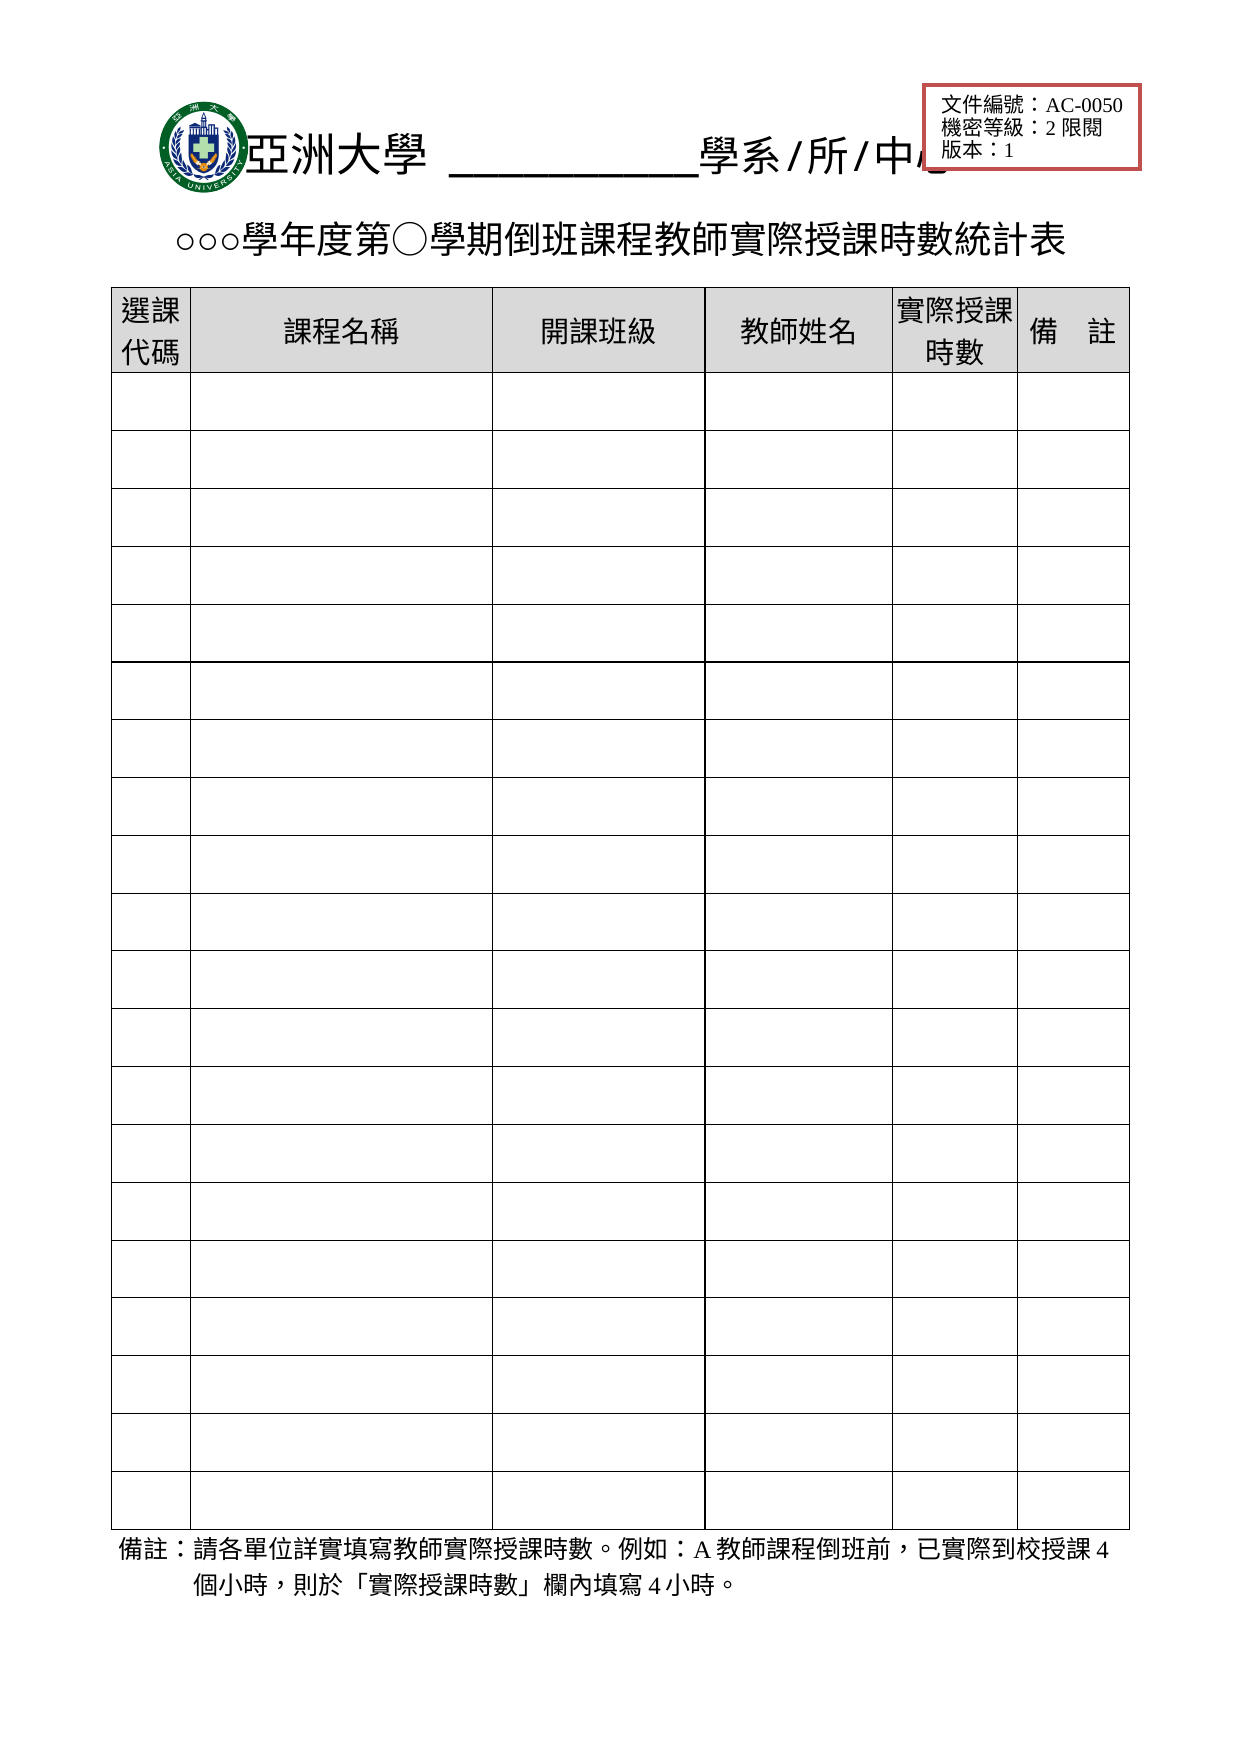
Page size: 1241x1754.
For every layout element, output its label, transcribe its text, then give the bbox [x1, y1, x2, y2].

table_cell [1018, 720, 1129, 777]
table_cell [112, 1472, 190, 1528]
table_cell [893, 373, 1017, 430]
table_cell [706, 489, 892, 546]
table_cell [706, 1472, 892, 1528]
table_cell [191, 1414, 492, 1471]
table_cell [893, 1414, 1017, 1471]
table_cell [112, 605, 190, 661]
table_cell [493, 720, 704, 777]
table_cell [112, 663, 190, 719]
table_header 實際授課時數 [893, 288, 1017, 372]
text 版本：1 [941, 140, 947, 159]
table_cell [191, 1009, 492, 1066]
table_cell [493, 663, 704, 719]
table_cell [1018, 663, 1129, 719]
table_cell [893, 547, 1017, 603]
table_cell [706, 1414, 892, 1471]
text 亞洲大學 __________學系/所/中心 [926, 87, 1138, 167]
table_cell [893, 951, 1017, 1008]
table_cell [1018, 489, 1129, 546]
table_header 備 註 [1018, 288, 1129, 372]
table_cell [191, 1125, 492, 1182]
table_cell [1018, 547, 1129, 603]
table_cell [112, 1183, 190, 1239]
table_cell [706, 894, 892, 950]
table_cell [493, 951, 704, 1008]
table_cell [112, 778, 190, 835]
table_cell [706, 1183, 892, 1239]
table_header 選課代碼 [112, 288, 190, 372]
table_cell [493, 605, 704, 661]
table_cell [706, 836, 892, 893]
table_cell [893, 894, 1017, 950]
table_cell [112, 547, 190, 603]
table_cell [112, 1067, 190, 1124]
table_cell [1018, 431, 1129, 488]
table_cell [191, 1356, 492, 1413]
text 亞洲大學 __________學系/所/中心 [232, 118, 1122, 184]
table_cell [112, 951, 190, 1008]
table_cell [893, 663, 1017, 719]
table_cell [493, 489, 704, 546]
table_cell [493, 894, 704, 950]
table_cell [493, 547, 704, 603]
table_cell [493, 1241, 704, 1297]
table_cell [706, 1125, 892, 1182]
text 備註：請各單位詳實填寫教師實際授課時數。例如：A教師課程倒班前，已實際到校授課4個小時，則於「實際授課時數」欄內填寫4小時。 [118, 1530, 1122, 1602]
table_cell [493, 1067, 704, 1124]
table_cell [1018, 1414, 1129, 1471]
text 版本：1 [973, 140, 1123, 159]
text 亞洲大學 __________學系/所/中心 [118, 118, 176, 184]
table_cell [1018, 1009, 1129, 1066]
table_cell [112, 1241, 190, 1297]
table_cell [493, 1472, 704, 1528]
table_cell [1018, 894, 1129, 950]
table_cell [493, 1009, 704, 1066]
table_cell [1018, 1356, 1129, 1413]
table_cell [706, 605, 892, 661]
table_cell [893, 489, 1017, 546]
table_cell [493, 1183, 704, 1239]
text 文件編號：AC-0050 [941, 94, 1123, 117]
table_header 課程名稱 [191, 288, 492, 372]
table_cell [112, 1356, 190, 1413]
table_cell [112, 489, 190, 546]
table_cell [706, 778, 892, 835]
table_cell [893, 720, 1017, 777]
table_cell [1018, 1298, 1129, 1355]
table_cell [893, 1125, 1017, 1182]
table_cell [493, 1356, 704, 1413]
table_cell [112, 1298, 190, 1355]
text 亞洲大學 __________學系/所/中心 [253, 139, 281, 169]
table_header 教師姓名 [706, 288, 892, 372]
table_cell [706, 1241, 892, 1297]
table_cell [706, 373, 892, 430]
table_cell [191, 894, 492, 950]
table_cell [191, 951, 492, 1008]
table_cell [893, 1183, 1017, 1239]
table_cell [893, 1356, 1017, 1413]
text 機密等級：2 限閱 [941, 117, 1123, 140]
table_cell [1018, 605, 1129, 661]
table_cell [493, 778, 704, 835]
table_cell [191, 663, 492, 719]
table_cell [1018, 1125, 1129, 1182]
table_cell [706, 431, 892, 488]
table_cell [706, 951, 892, 1008]
table_cell [112, 431, 190, 488]
table_cell [1018, 1067, 1129, 1124]
table_cell [706, 720, 892, 777]
text ○○○學年度第○學期倒班課程教師實際授課時數統計表 [118, 209, 1122, 264]
table_cell [893, 1067, 1017, 1124]
table_cell [1018, 1241, 1129, 1297]
text 版本：1 [945, 140, 972, 159]
table_cell [191, 1067, 492, 1124]
table_cell [191, 720, 492, 777]
table_cell [493, 431, 704, 488]
table_cell [191, 836, 492, 893]
table_cell [191, 489, 492, 546]
table_cell [1018, 836, 1129, 893]
table_cell [191, 547, 492, 603]
table_cell [493, 1414, 704, 1471]
table_cell [191, 1298, 492, 1355]
table_cell [706, 1067, 892, 1124]
table_cell [893, 1009, 1017, 1066]
table_cell [1018, 951, 1129, 1008]
table_cell [706, 1298, 892, 1355]
table_cell [191, 373, 492, 430]
table_cell [493, 836, 704, 893]
table_cell [191, 778, 492, 835]
table_cell [493, 1125, 704, 1182]
table_cell [191, 1472, 492, 1528]
table_cell [706, 547, 892, 603]
table_cell [1018, 1472, 1129, 1528]
table_cell [112, 1414, 190, 1471]
table_cell [893, 1241, 1017, 1297]
table_cell [191, 1183, 492, 1239]
table_cell [893, 1298, 1017, 1355]
table_cell [493, 1298, 704, 1355]
table_cell [191, 431, 492, 488]
table_cell [112, 720, 190, 777]
table_cell [893, 1472, 1017, 1528]
table_cell [893, 605, 1017, 661]
table_cell [893, 431, 1017, 488]
table_cell [112, 373, 190, 430]
table_cell [1018, 778, 1129, 835]
table_cell [112, 1125, 190, 1182]
table_cell [706, 663, 892, 719]
table_cell [112, 1009, 190, 1066]
table_header 開課班級 [493, 288, 704, 372]
table_cell [191, 1241, 492, 1297]
table_cell [1018, 373, 1129, 430]
table_cell [706, 1009, 892, 1066]
table_cell [493, 373, 704, 430]
table_cell [112, 836, 190, 893]
table_cell [706, 1356, 892, 1413]
table_cell [112, 894, 190, 950]
table_cell [191, 605, 492, 661]
table_cell [893, 778, 1017, 835]
table_cell [1018, 1183, 1129, 1239]
table_cell [893, 836, 1017, 893]
